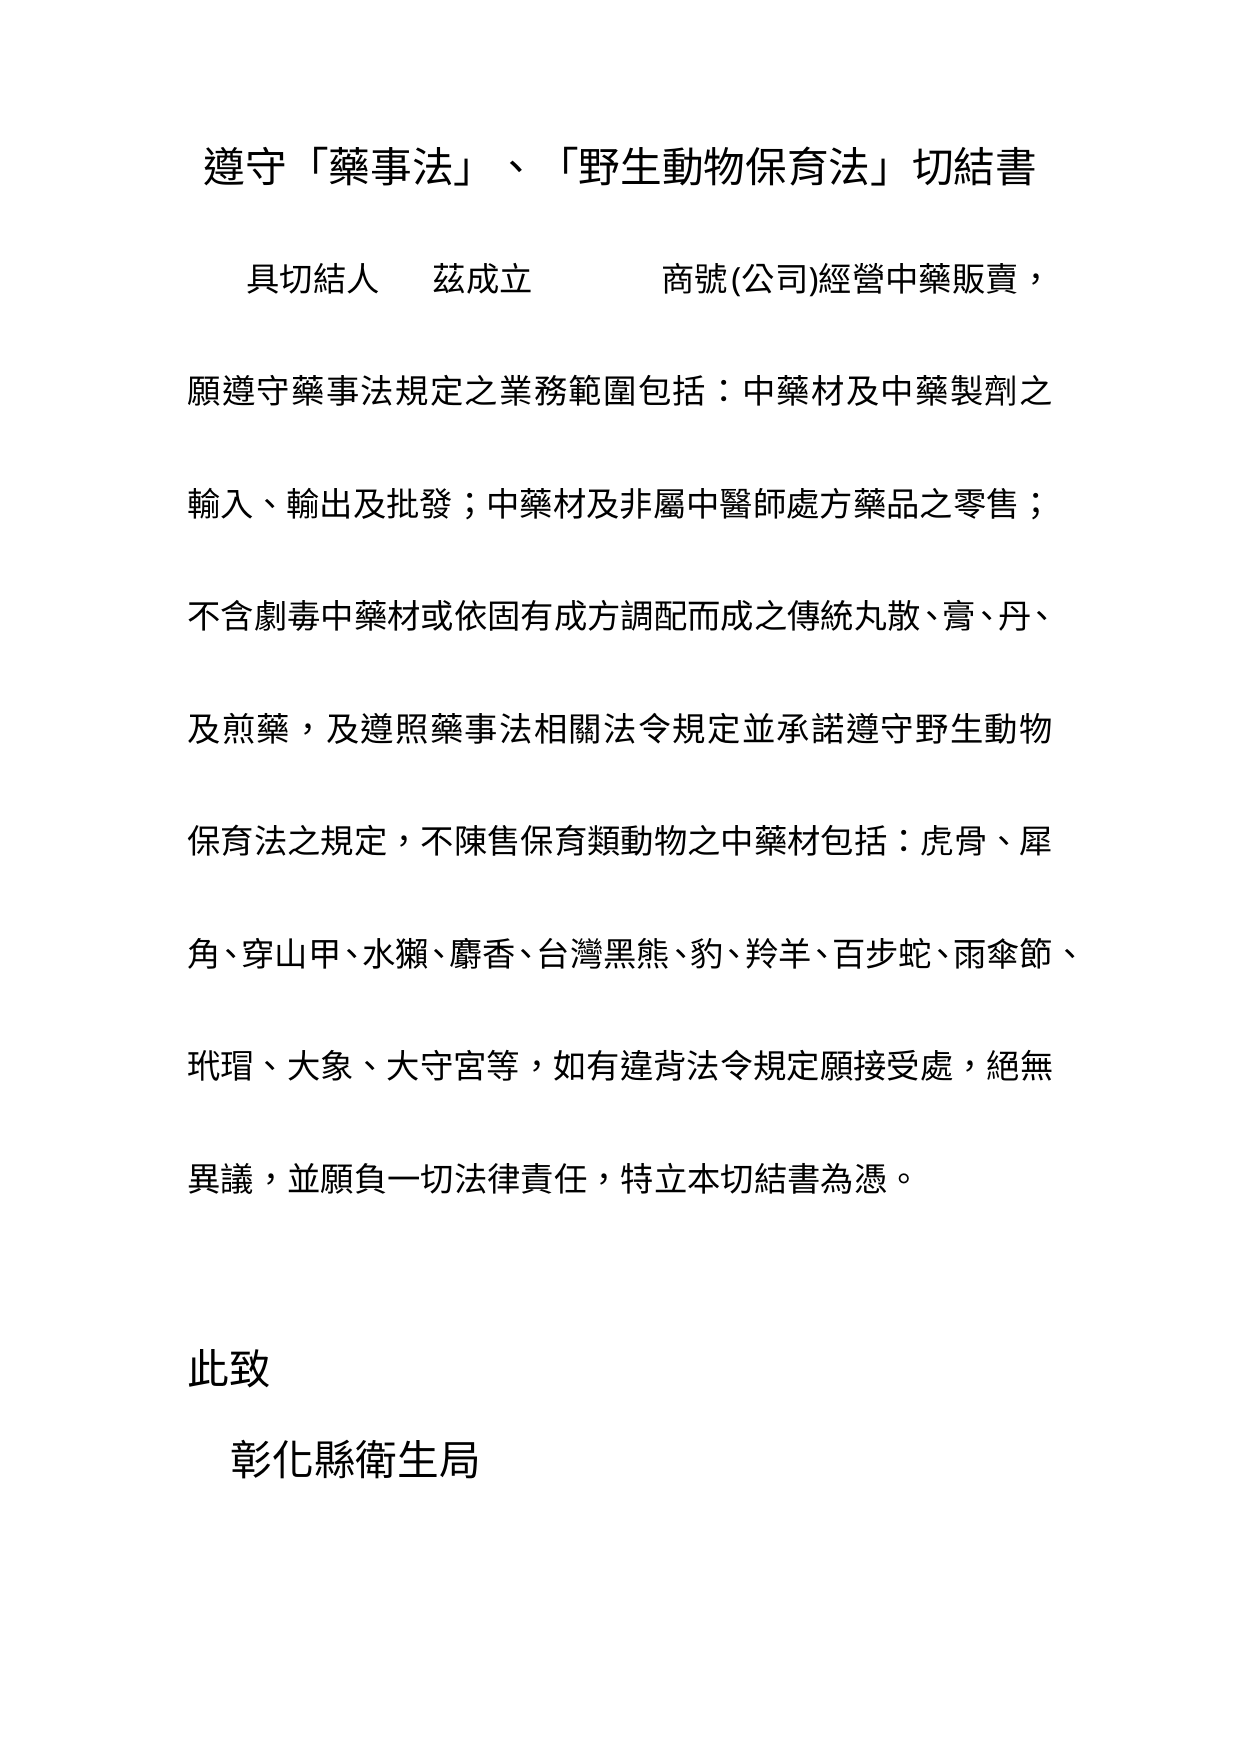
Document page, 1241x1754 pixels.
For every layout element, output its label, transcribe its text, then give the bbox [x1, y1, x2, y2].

text 此致 [187, 1336, 1053, 1397]
text 遵守「藥事法」、「野生動物保育法」切結書 [187, 127, 1053, 202]
text 彰化縣衛生局 [187, 1427, 1053, 1487]
text 具切結人 茲成立 商號(公司)經營中藥販賣，願遵守藥事法規定之業務範圍包括：中藥材及中藥製劑之輸入、輸出及批發；中藥材及非屬中醫師處方藥品之零售；不含劇毒中藥材或依固有成方調配而成之傳統丸散、膏、丹、及煎藥，及遵照藥事法相關法令規定並承諾遵守野生動物保育法之規定，不陳售保育類動物之中藥材包括：虎骨、犀角、穿山甲、水獺、麝香、台灣黑熊、豹、羚羊、百步蛇、雨傘節、玳瑁、大象、大守宮等，如有違背法令規定願接受處，絕無異議，並願負一切法律責任，特立本切結書為憑。 [187, 239, 1053, 1214]
